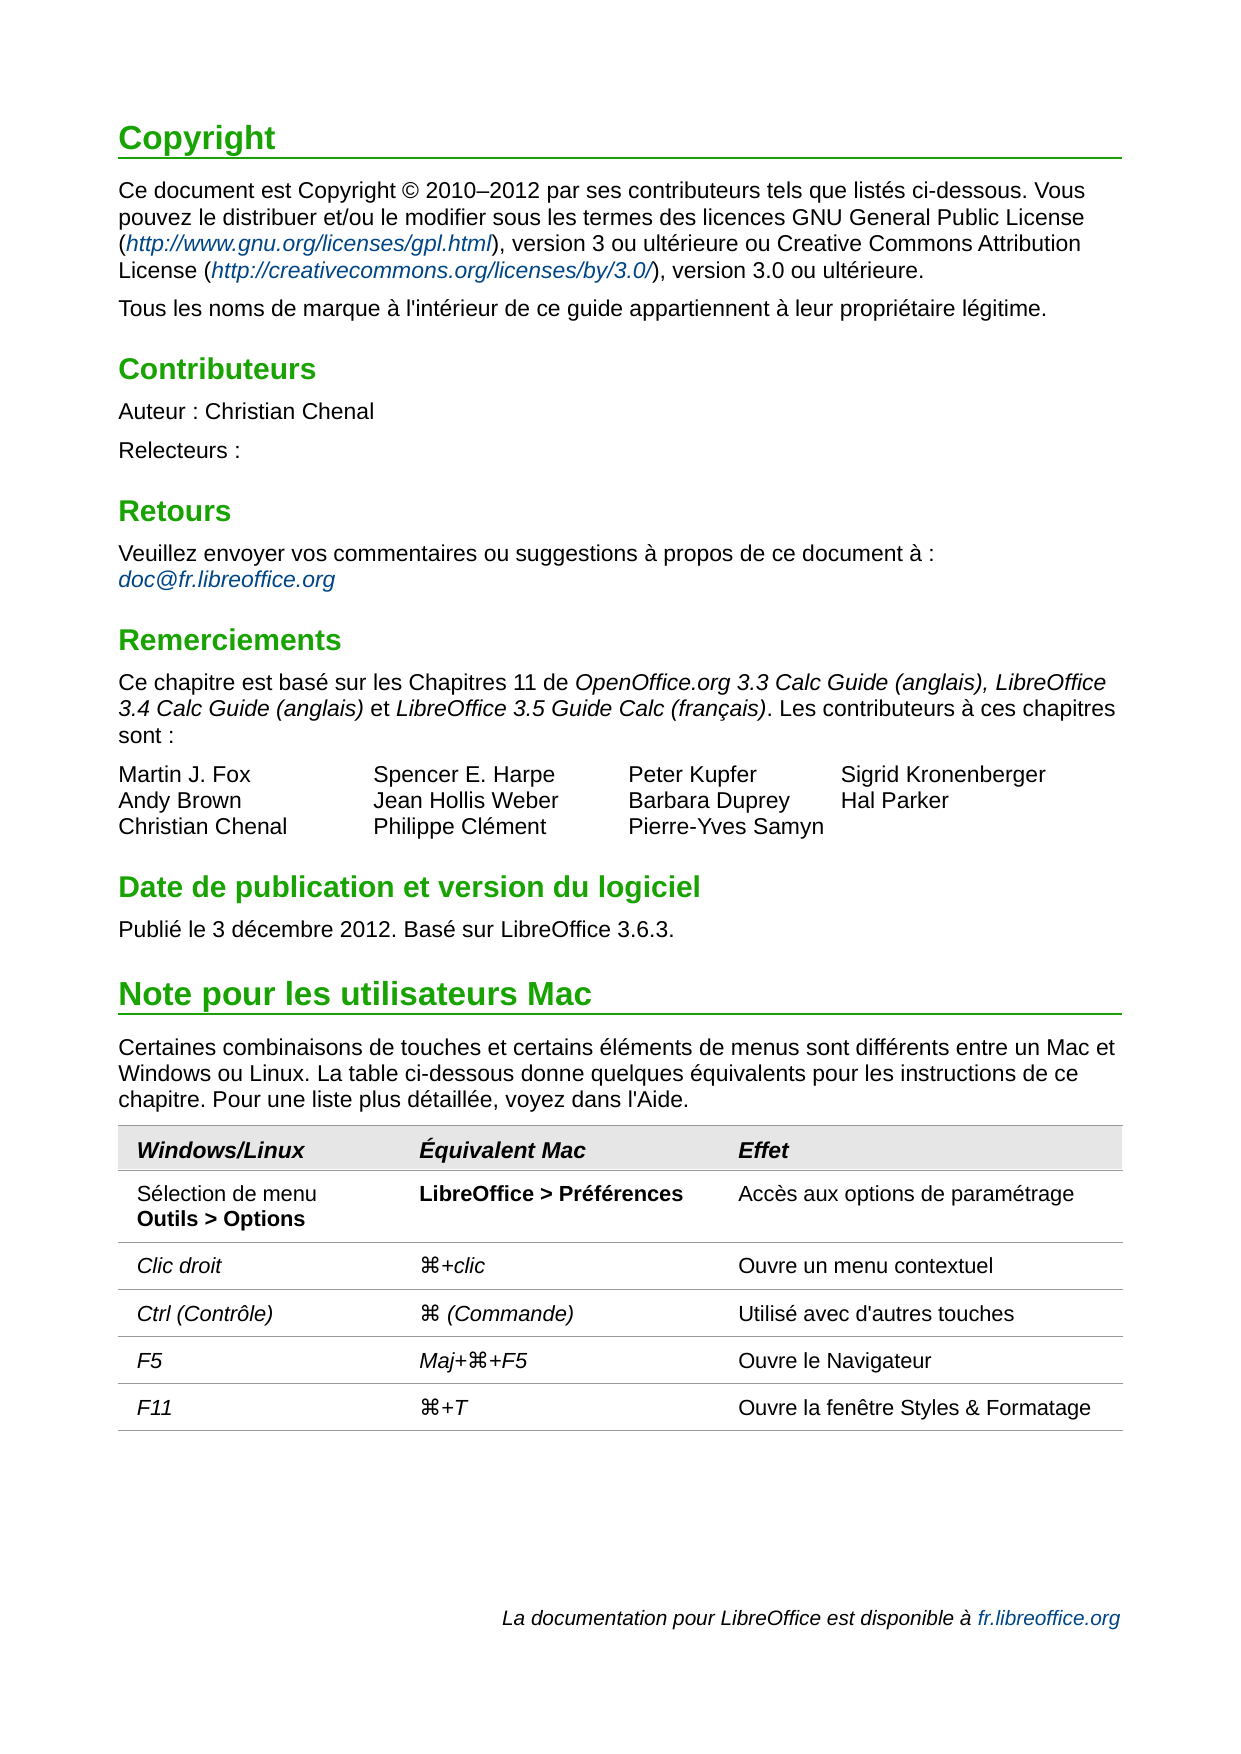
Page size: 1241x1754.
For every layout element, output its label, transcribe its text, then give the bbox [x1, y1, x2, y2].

text Date de publication et version du logiciel [118, 869, 1122, 904]
text Certaines combinaisons de touches et certains éléments de menus sont différents entre un Mac et Windows ou Linux. La table ci-dessous donne quelques équivalents pour les instructions de ce chapitre. Pour une liste plus détaillée, voyez dans l'Aide. [118, 1034, 1122, 1113]
text Auteur : Christian Chenal [118, 398, 1122, 424]
table_header Effet [720, 1126, 1122, 1169]
table_header Équivalent Mac [401, 1126, 719, 1169]
table_cell Ouvre un menu contextuel [720, 1243, 1122, 1289]
table_cell Ouvre le Navigateur [720, 1337, 1122, 1383]
table_header Windows/Linux [118, 1126, 401, 1169]
table_cell Sélection de menu Outils > Options [118, 1171, 401, 1242]
text Remerciements [118, 622, 1122, 657]
text Contributeurs [118, 351, 1122, 386]
table_cell ⌘ (Commande) [401, 1290, 719, 1336]
text Ce chapitre est basé sur les Chapitres 11 de OpenOffice.org 3.3 Calc Guide (anglais), LibreOffice 3.4 Calc Guide (anglais) et LibreOffice 3.5 Guide Calc (français). Les contributeurs à ces chapitres sont : [118, 669, 1122, 748]
table_cell ⌘+clic [401, 1243, 719, 1289]
text Veuillez envoyer vos commentaires ou suggestions à propos de ce document à : doc@fr.libreoffice.org [118, 540, 1122, 593]
subtitle Copyright [118, 118, 1122, 157]
table_cell LibreOffice > Préférences [401, 1171, 719, 1242]
text Ce document est Copyright © 2010–2012 par ses contributeurs tels que listés ci-dessous. Vous pouvez le distribuer et/ou le modifier sous les termes des licences GNU General Public License (http://www.gnu.org/licenses/gpl.html), version 3 ou ultérieure ou Creative Commons Attribution License (http://creativecommons.org/licenses/by/3.0/), version 3.0 ou ultérieure. [118, 177, 1122, 283]
table_cell F11 [118, 1384, 401, 1430]
subtitle Note pour les utilisateurs Mac [118, 974, 1122, 1013]
table_cell F5 [118, 1337, 401, 1383]
table_cell Clic droit [118, 1243, 401, 1289]
text Martin J. Fox Spencer E. Harpe Peter Kupfer Sigrid Kronenberger Andy Brown Jean Hollis Weber Barbara Duprey Hal Parker Christian Chenal Philippe Clément Pierre-Yves Samyn [118, 761, 1122, 840]
table_cell Ouvre la fenêtre Styles & Formatage [720, 1384, 1122, 1430]
table_cell ⌘+T [401, 1384, 719, 1430]
table_cell Ctrl (Contrôle) [118, 1290, 401, 1336]
table_cell Maj+⌘+F5 [401, 1337, 719, 1383]
text Retours [118, 493, 1122, 527]
text Relecteurs : [118, 437, 1122, 463]
table_cell Accès aux options de paramétrage [720, 1171, 1122, 1242]
table_cell Utilisé avec d'autres touches [720, 1290, 1122, 1336]
text Publié le 3 décembre 2012. Basé sur LibreOffice 3.6.3. [118, 916, 1122, 942]
text Tous les noms de marque à l'intérieur de ce guide appartiennent à leur propriétaire légitime. [118, 295, 1122, 322]
